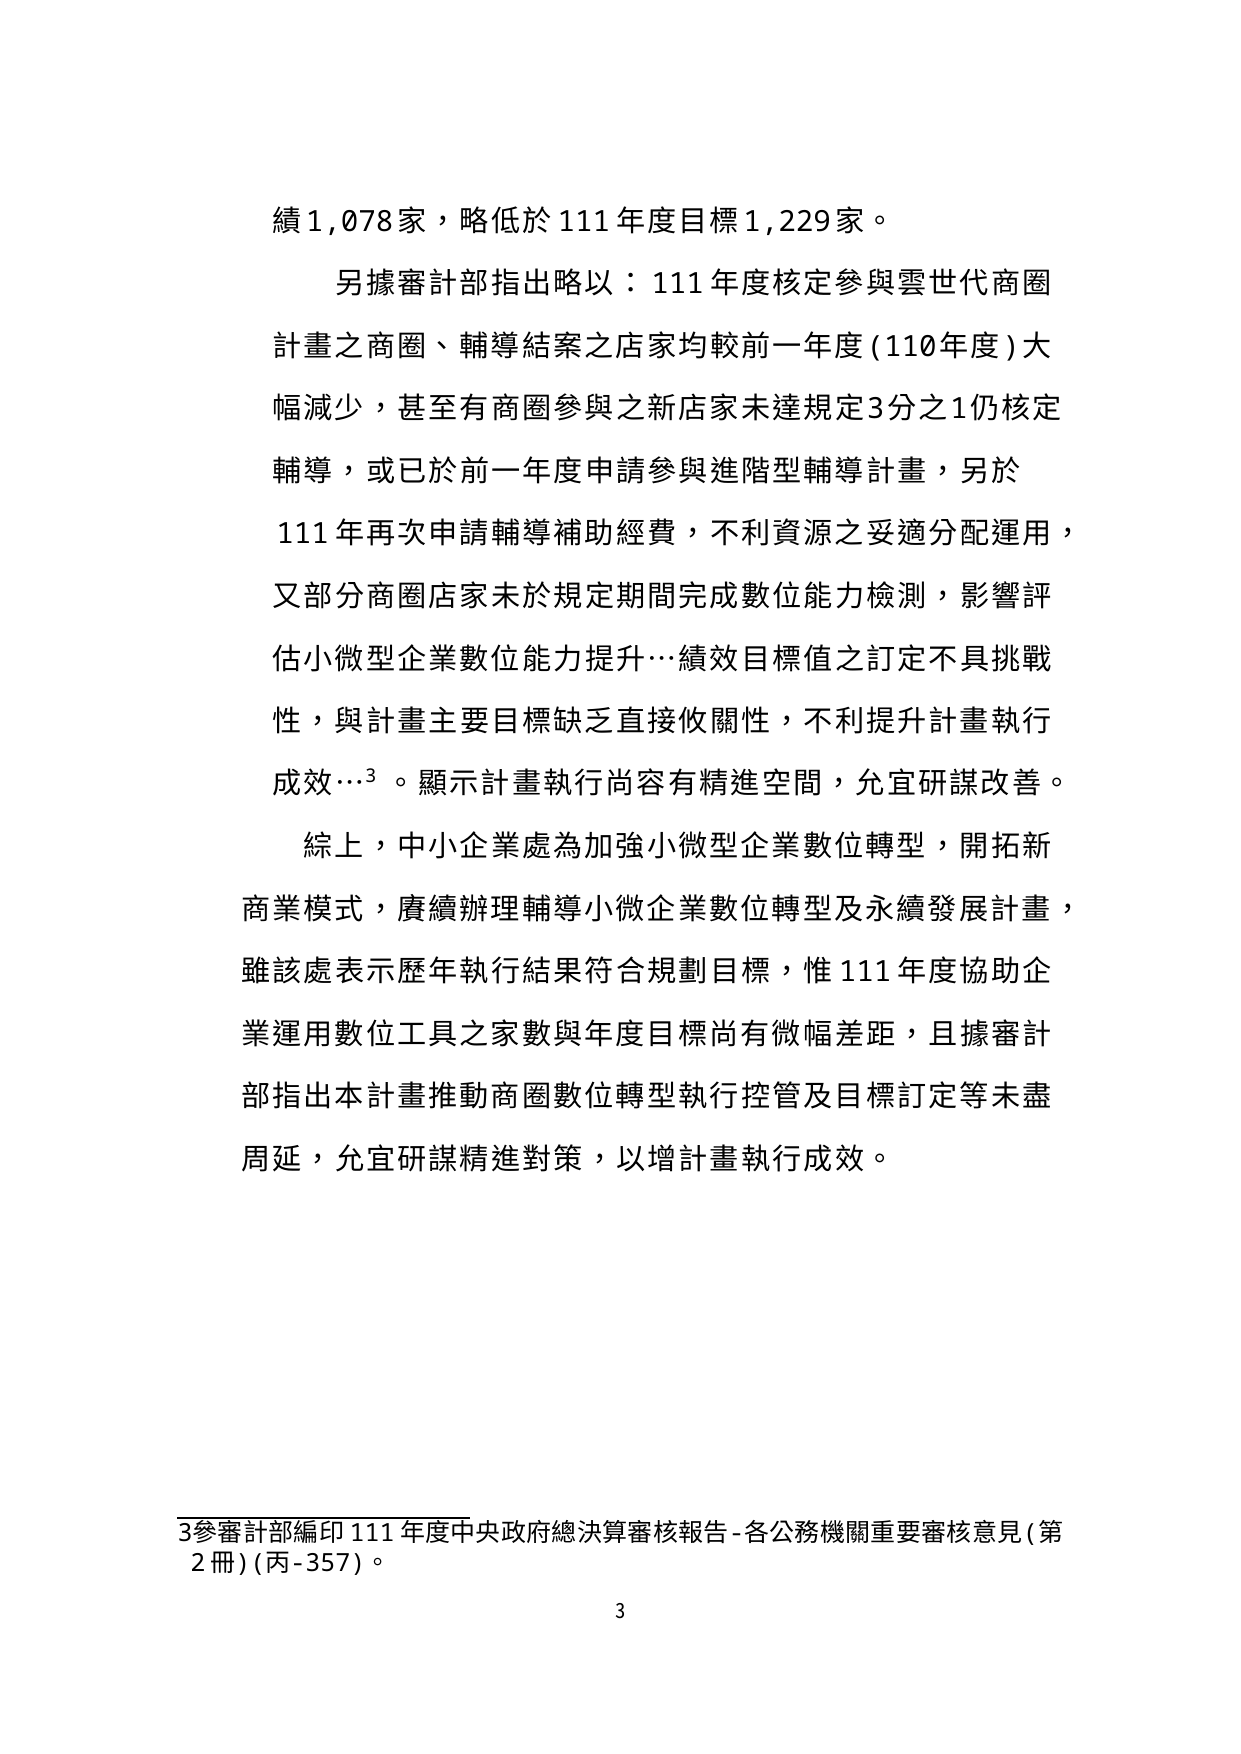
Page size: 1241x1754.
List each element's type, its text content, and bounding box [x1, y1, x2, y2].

text 本計畫110至111年度累計編列預算5億8,922萬2千元，截至111年底止累計支付實現數5億8,350萬3千元(99.03%)。據中小企業處說明，執行結果尚符合年度目標。惟據提供111年度績效實績略以：「辦理5場次數位培能課程，共69家店家參與，整體年營收突破1,600萬元；城鄉島遊共同行銷推廣方案，協助優質好店上架行銷曝光，並透過數位集點方式掌握消費者喜好；推動2,495家小微企業輔導；協助1,078家企業運用數位工具、2,495家企業運用雲端服務…。」其中協助企業運用數位工具家數實績1,078家，略低於111年度目標1,229家。 [266, 177, 1063, 240]
text 參審計部編印111年度中央政府總決算審核報告-各公務機關重要審核意見(第2冊)(丙-357)。 [177, 1518, 1063, 1577]
text 綜上，中小企業處為加強小微型企業數位轉型，開拓新商業模式，賡續辦理輔導小微企業數位轉型及永續發展計畫，雖該處表示歷年執行結果符合規劃目標，惟111年度協助企業運用數位工具之家數與年度目標尚有微幅差距，且據審計部指出本計畫推動商圈數位轉型執行控管及目標訂定等未盡周延，允宜研謀精進對策，以增計畫執行成效。 [236, 802, 1063, 1177]
text 另據審計部指出略以：111年度核定參與雲世代商圈計畫之商圈、輔導結案之店家均較前一年度(110年度)大幅減少，甚至有商圈參與之新店家未達規定3分之1仍核定輔導，或已於前一年度申請參與進階型輔導計畫，另於111年再次申請輔導補助經費，不利資源之妥適分配運用，又部分商圈店家未於規定期間完成數位能力檢測，影響評估小微型企業數位能力提升…績效目標值之訂定不具挑戰性，與計畫主要目標缺乏直接攸關性，不利提升計畫執行成效…。顯示計畫執行尚容有精進空間，允宜研謀改善。 [266, 240, 1063, 802]
